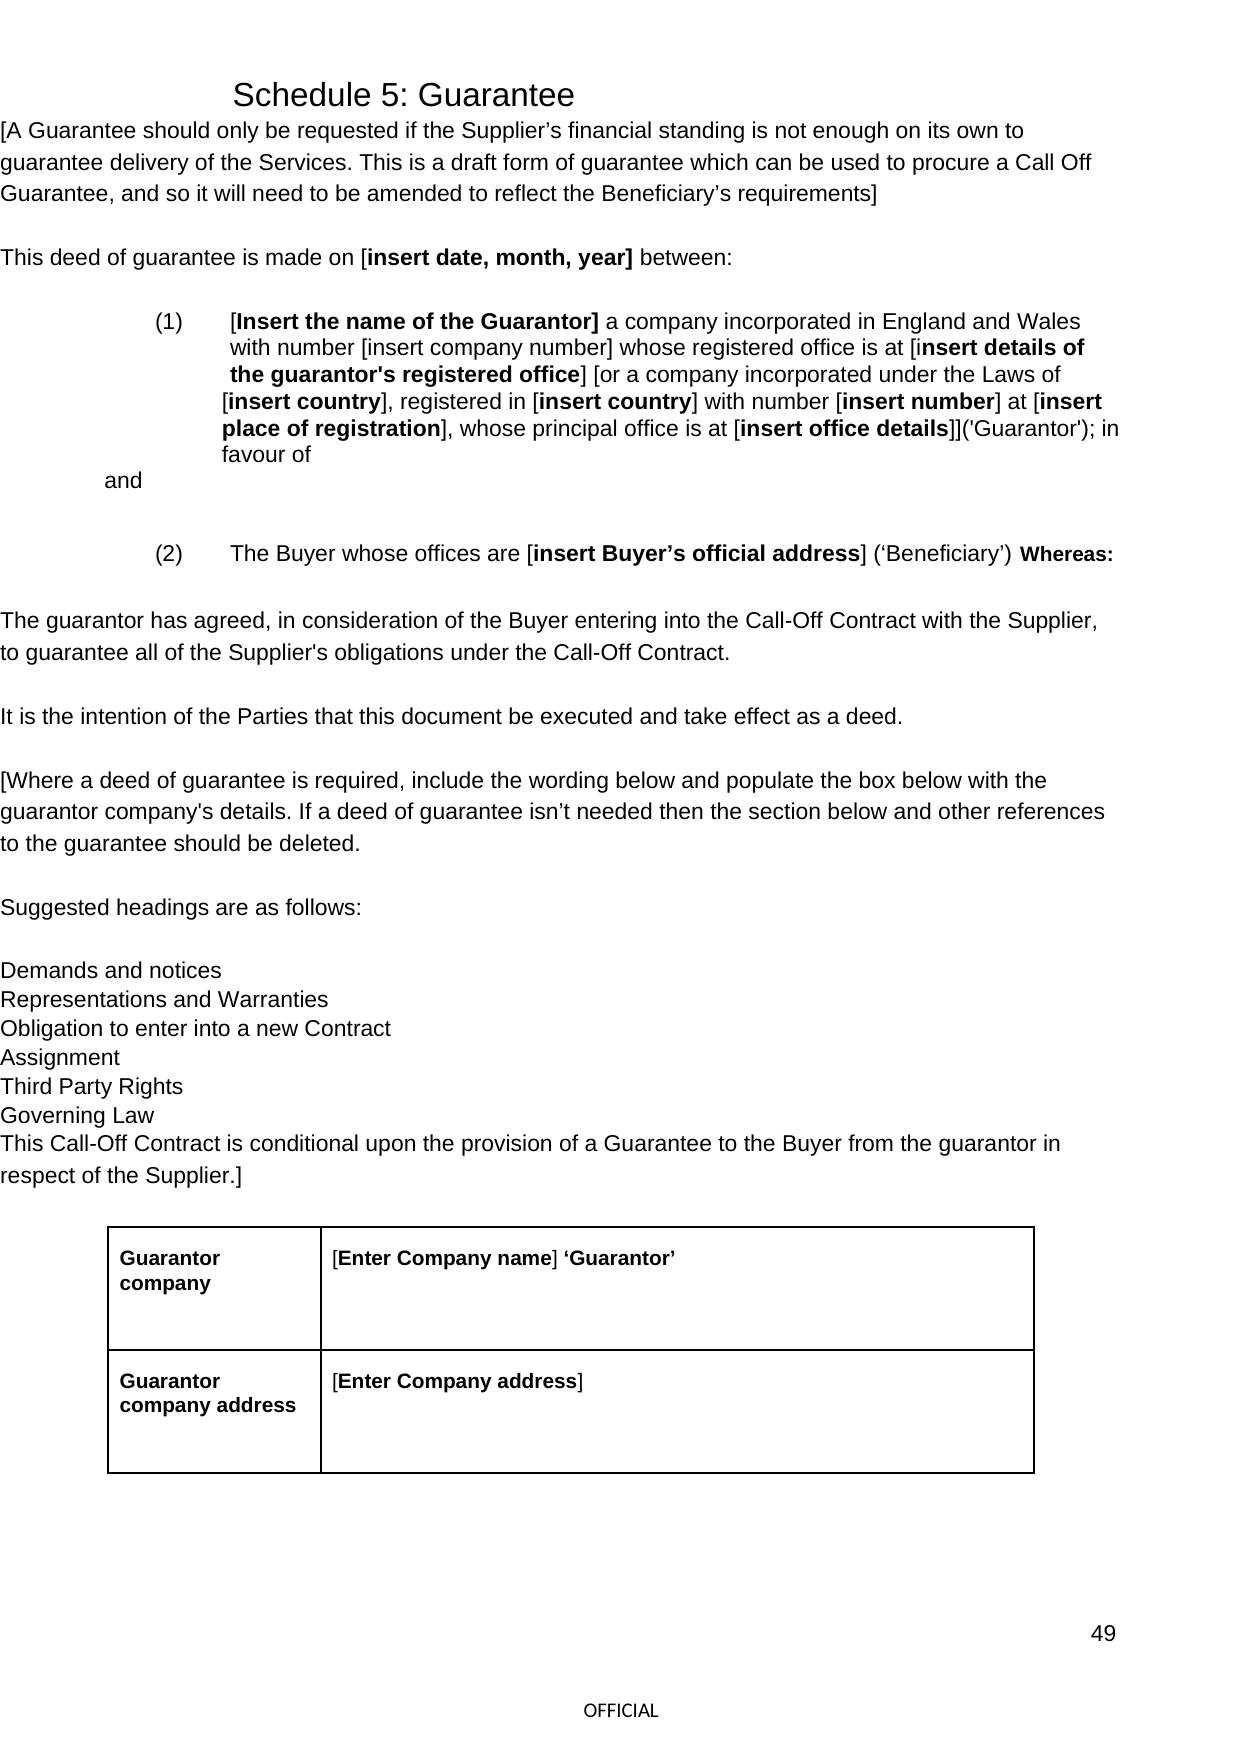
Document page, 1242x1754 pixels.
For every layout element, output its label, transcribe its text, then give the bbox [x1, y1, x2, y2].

text [A Guarantee should only be requested if the Supplier’s financial standing is not enough on its own to guarantee delivery of the Services. This is a draft form of guarantee which can be used to procure a Call Off Guarantee, and so it will need to be amended to reflect the Beneficiary’s requirements] [0, 117, 1121, 207]
text [insert country], registered in [insert country] with number [insert number] at [insert place of registration], whose principal office is at [insert office details]]('Guarantor'); in favour of [222, 388, 1121, 467]
list The guarantor has agreed, in consideration of the Buyer entering into the Call-Off Contract with the Supplier, to guarantee all of the Supplier's obligations under the Call-Off Contract. [0, 607, 1121, 665]
table_cell Guarantor company address [109, 1351, 320, 1472]
list Third Party Rights [0, 1073, 1121, 1099]
list The Buyer whose offices are [insert Buyer’s official address] (‘Beneficiary’) Whereas: [155, 534, 1121, 568]
list It is the intention of the Parties that this document be executed and take effect as a deed. [0, 703, 1121, 729]
subtitle Schedule 5: Guarantee [116, 75, 1122, 113]
table_cell [Enter Company address] [322, 1351, 1033, 1472]
list Obligation to enter into a new Contract [0, 1015, 1121, 1041]
text This deed of guarantee is made on [insert date, month, year] between: [0, 244, 1121, 271]
text [Where a deed of guarantee is required, include the wording below and populate the box below with the guarantor company's details. If a deed of guarantee isn’t needed then the section below and other references to the guarantee should be deleted. [0, 767, 1121, 856]
text and [0, 467, 1121, 494]
list Representations and Warranties [0, 986, 1121, 1013]
text Suggested headings are as follows: [0, 894, 1121, 920]
table_header [Enter Company name] ‘Guarantor’ [322, 1228, 1033, 1348]
list [Insert the name of the Guarantor] a company incorporated in England and Wales with number [insert company number] whose registered office is at [insert details of the guarantor's registered office] [or a company incorporated under the Laws of [155, 308, 1121, 387]
list Demands and notices [0, 957, 1121, 984]
list Governing Law [0, 1102, 1121, 1128]
table_header Guarantor company [109, 1228, 320, 1348]
list Assignment [0, 1044, 1121, 1070]
list This Call-Off Contract is conditional upon the provision of a Guarantee to the Buyer from the guarantor in respect of the Supplier.] [0, 1130, 1121, 1188]
